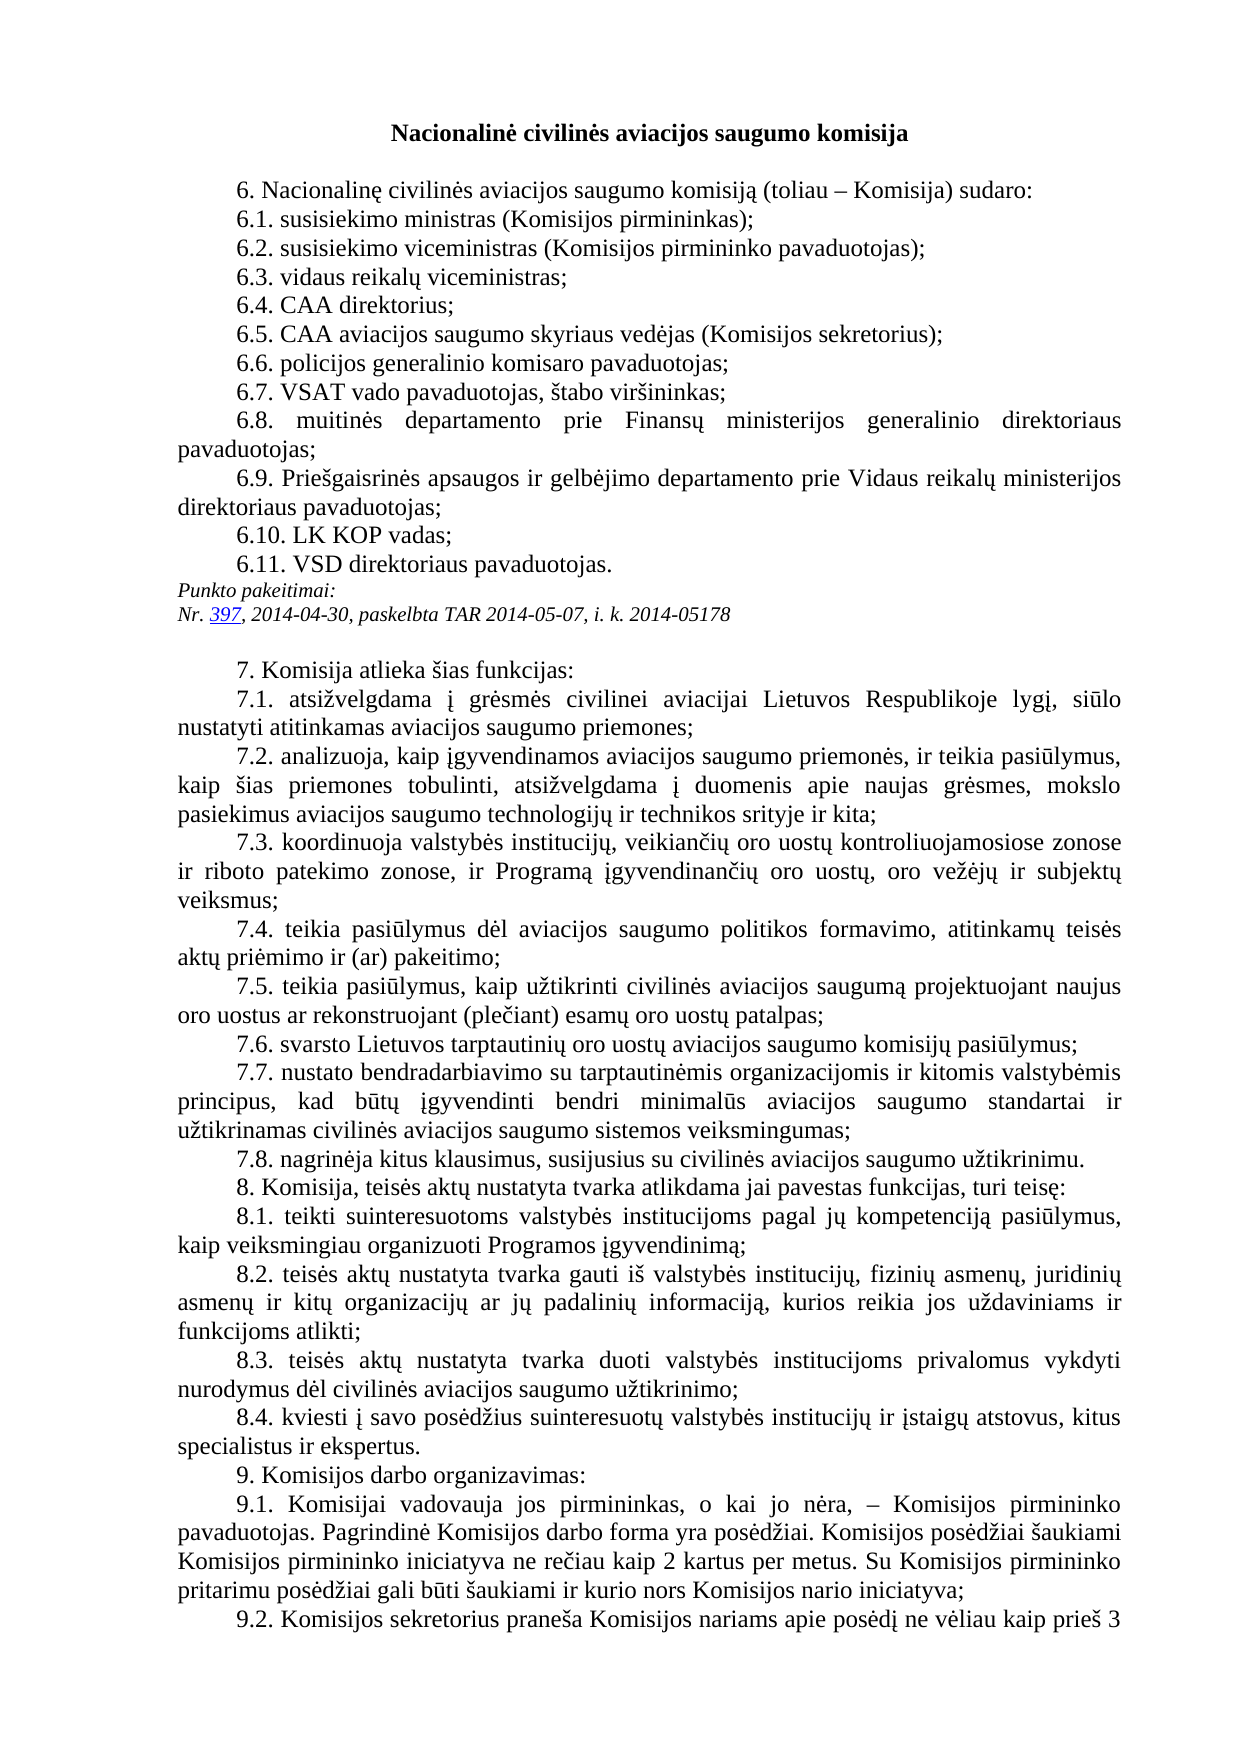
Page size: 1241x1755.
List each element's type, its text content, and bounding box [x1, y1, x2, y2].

text Nacionalinė civilinės aviacijos saugumo komisija [177, 118, 1122, 147]
text 7.1. atsižvelgdama į grėsmės civilinei aviacijai Lietuvos Respublikoje lygį, siūlo nustatyti atitinkamas aviacijos saugumo priemones; [177, 684, 1122, 741]
text 7.6. svarsto Lietuvos tarptautinių oro uostų aviacijos saugumo komisijų pasiūlymus; [177, 1029, 1122, 1057]
text 6.11. VSD direktoriaus pavaduotojas. [177, 549, 1122, 578]
text 6.8. muitinės departamento prie Finansų ministerijos generalinio direktoriaus pavaduotojas; [177, 406, 1122, 463]
text 8.1. teikti suinteresuotoms valstybės institucijoms pagal jų kompetenciją pasiūlymus, kaip veiksmingiau organizuoti Programos įgyvendinimą; [177, 1201, 1122, 1259]
text 6.5. CAA aviacijos saugumo skyriaus vedėjas (Komisijos sekretorius); [177, 319, 1122, 348]
text 9. Komisijos darbo organizavimas: [177, 1460, 1122, 1489]
text 9.2. Komisijos sekretorius praneša Komisijos nariams apie posėdį ne vėliau kaip prieš 3 [177, 1604, 1122, 1632]
text Punkto pakeitimai: [177, 578, 1122, 602]
text 6.2. susisiekimo viceministras (Komisijos pirmininko pavaduotojas); [177, 233, 1122, 262]
text 8.4. kviesti į savo posėdžius suinteresuotų valstybės institucijų ir įstaigų atstovus, kitus specialistus ir ekspertus. [177, 1402, 1122, 1460]
text Nr. 397, 2014-04-30, paskelbta TAR 2014-05-07, i. k. 2014-05178 [177, 602, 1122, 626]
text 6.1. susisiekimo ministras (Komisijos pirmininkas); [177, 204, 1122, 233]
text 8. Komisija, teisės aktų nustatyta tvarka atlikdama jai pavestas funkcijas, turi teisę: [177, 1172, 1122, 1201]
text 8.3. teisės aktų nustatyta tvarka duoti valstybės institucijoms privalomus vykdyti nurodymus dėl civilinės aviacijos saugumo užtikrinimo; [177, 1345, 1122, 1402]
text 6.10. LK KOP vadas; [177, 521, 1122, 549]
text 6.7. VSAT vado pavaduotojas, štabo viršininkas; [177, 377, 1122, 406]
text 7.8. nagrinėja kitus klausimus, susijusius su civilinės aviacijos saugumo užtikrinimu. [177, 1144, 1122, 1172]
text 7.2. analizuoja, kaip įgyvendinamos aviacijos saugumo priemonės, ir teikia pasiūlymus, kaip šias priemones tobulinti, atsižvelgdama į duomenis apie naujas grėsmes, mokslo pasiekimus aviacijos saugumo technologijų ir technikos srityje ir kita; [177, 741, 1122, 827]
text 6.4. CAA direktorius; [177, 291, 1122, 319]
text 7.3. koordinuoja valstybės institucijų, veikiančių oro uostų kontroliuojamosiose zonose ir riboto patekimo zonose, ir Programą įgyvendinančių oro uostų, oro vežėjų ir subjektų veiksmus; [177, 827, 1122, 914]
text 6. Nacionalinę civilinės aviacijos saugumo komisiją (toliau – Komisija) sudaro: [177, 176, 1122, 204]
text 6.9. Priešgaisrinės apsaugos ir gelbėjimo departamento prie Vidaus reikalų ministerijos direktoriaus pavaduotojas; [177, 463, 1122, 521]
text 7. Komisija atlieka šias funkcijas: [177, 655, 1122, 684]
text 7.7. nustato bendradarbiavimo su tarptautinėmis organizacijomis ir kitomis valstybėmis principus, kad būtų įgyvendinti bendri minimalūs aviacijos saugumo standartai ir užtikrinamas civilinės aviacijos saugumo sistemos veiksmingumas; [177, 1057, 1122, 1144]
text 7.4. teikia pasiūlymus dėl aviacijos saugumo politikos formavimo, atitinkamų teisės aktų priėmimo ir (ar) pakeitimo; [177, 914, 1122, 971]
text 6.6. policijos generalinio komisaro pavaduotojas; [177, 348, 1122, 377]
text 7.5. teikia pasiūlymus, kaip užtikrinti civilinės aviacijos saugumą projektuojant naujus oro uostus ar rekonstruojant (plečiant) esamų oro uostų patalpas; [177, 971, 1122, 1029]
text 8.2. teisės aktų nustatyta tvarka gauti iš valstybės institucijų, fizinių asmenų, juridinių asmenų ir kitų organizacijų ar jų padalinių informaciją, kurios reikia jos uždaviniams ir funkcijoms atlikti; [177, 1259, 1122, 1345]
text 6.3. vidaus reikalų viceministras; [177, 262, 1122, 291]
text 9.1. Komisijai vadovauja jos pirmininkas, o kai jo nėra, – Komisijos pirmininko pavaduotojas. Pagrindinė Komisijos darbo forma yra posėdžiai. Komisijos posėdžiai šaukiami Komisijos pirmininko iniciatyva ne rečiau kaip 2 kartus per metus. Su Komisijos pirmininko pritarimu posėdžiai gali būti šaukiami ir kurio nors Komisijos nario iniciatyva; [177, 1489, 1122, 1604]
